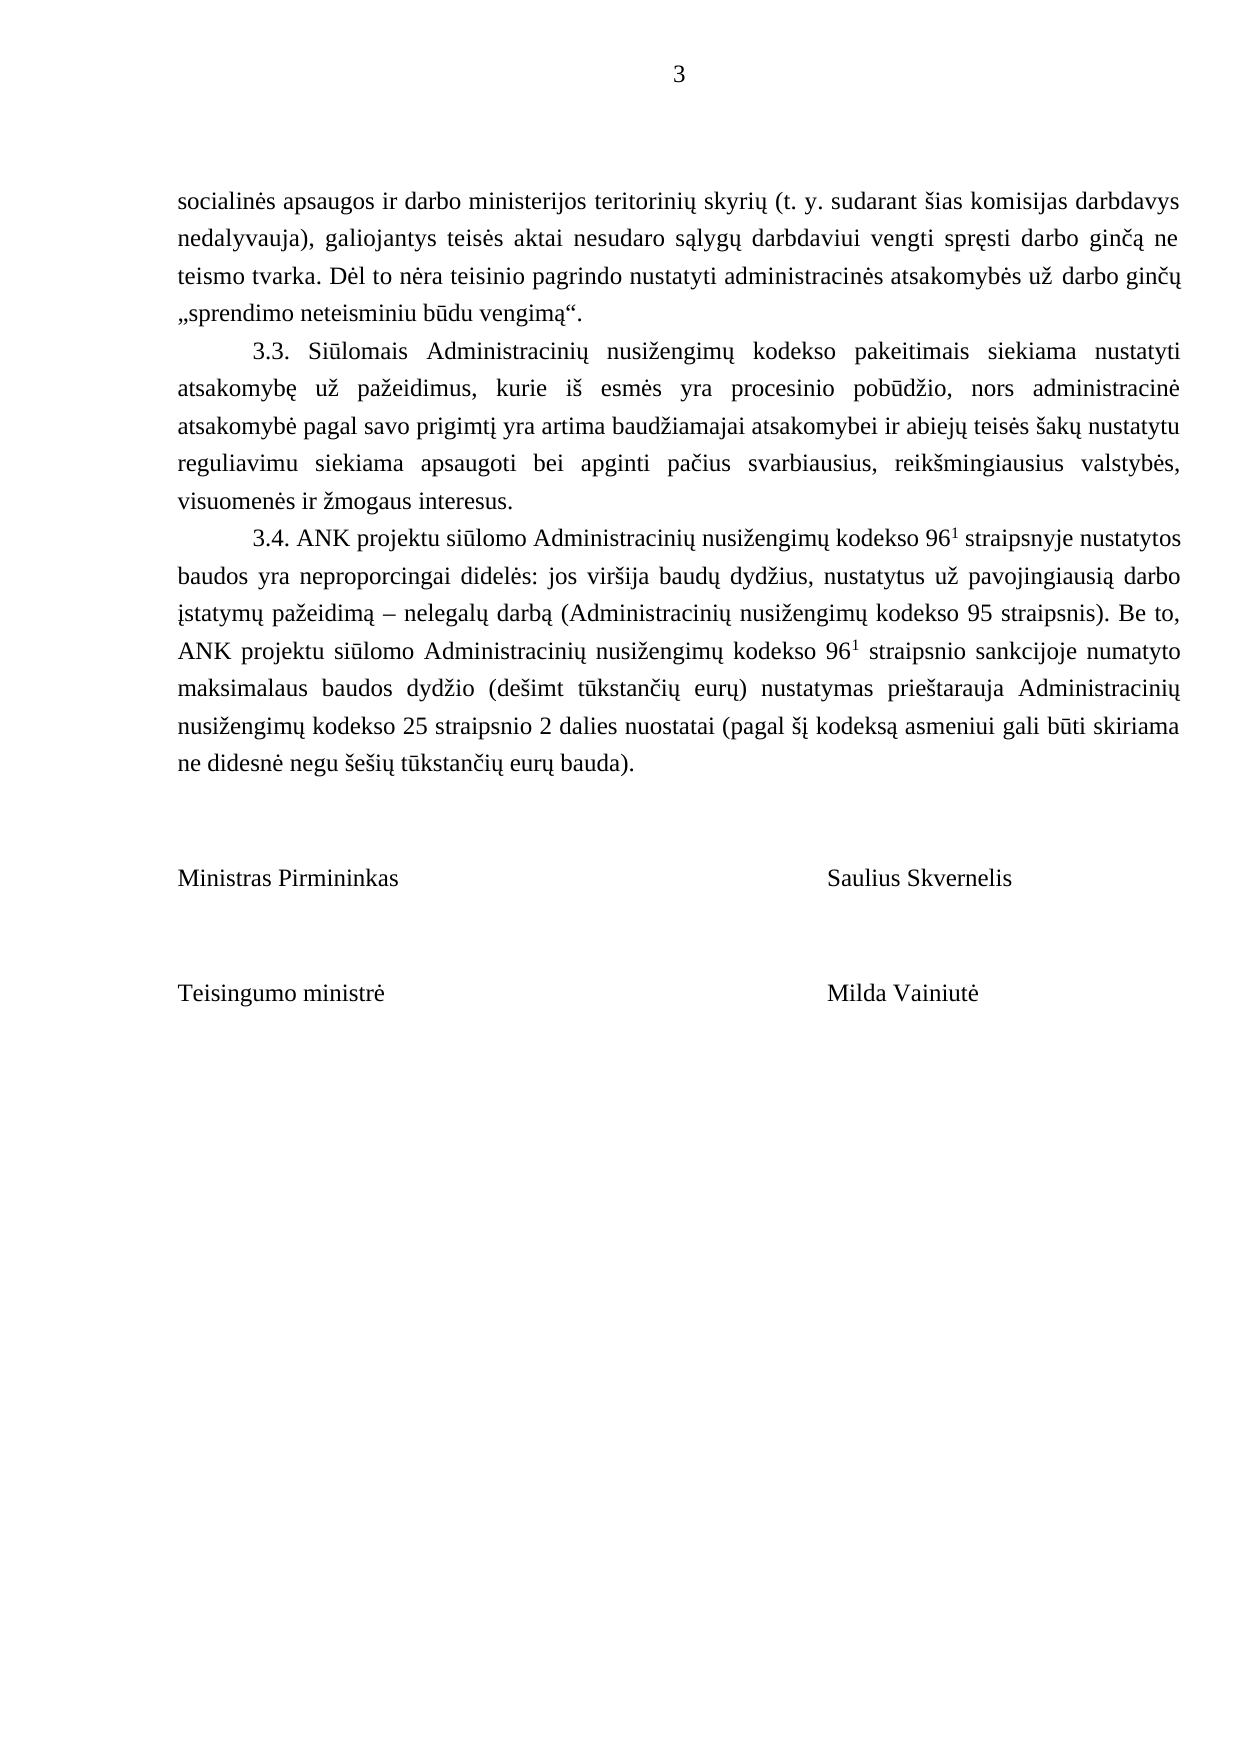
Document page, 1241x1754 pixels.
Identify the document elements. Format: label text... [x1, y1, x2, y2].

text socialinės apsaugos ir darbo ministerijos teritorinių skyrių (t. y. sudarant šias komisijas darbdavys nedalyvauja), galiojantys teisės aktai nesudaro sąlygų darbdaviui vengti spręsti darbo ginčą ne teismo tvarka. Dėl to nėra teisinio pagrindo nustatyti administracinės atsakomybės už darbo ginčų „sprendimo neteisminiu būdu vengimą“. [177, 177, 1181, 327]
text Ministras Pirmininkas Saulius Skvernelis [177, 863, 1181, 892]
text 3.3. Siūlomais Administracinių nusižengimų kodekso pakeitimais siekiama nustatyti atsakomybę už pažeidimus, kurie iš esmės yra procesinio pobūdžio, nors administracinė atsakomybė pagal savo prigimtį yra artima baudžiamajai atsakomybei ir abiejų teisės šakų nustatytu reguliavimu siekiama apsaugoti bei apginti pačius svarbiausius, reikšmingiausius valstybės, visuomenės ir žmogaus interesus. [177, 327, 1181, 515]
text Teisingumo ministrė Milda Vainiutė [177, 978, 1181, 1007]
text 3.4. ANK projektu siūlomo Administracinių nusižengimų kodekso 961 straipsnyje nustatytos baudos yra neproporcingai didelės: jos viršija baudų dydžius, nustatytus už pavojingiausią darbo įstatymų pažeidimą – nelegalų darbą (Administracinių nusižengimų kodekso 95 straipsnis). Be to, ANK projektu siūlomo Administracinių nusižengimų kodekso 961 straipsnio sankcijoje numatyto maksimalaus baudos dydžio (dešimt tūkstančių eurų) nustatymas prieštarauja Administracinių nusižengimų kodekso 25 straipsnio 2 dalies nuostatai (pagal šį kodeksą asmeniui gali būti skiriama ne didesnė negu šešių tūkstančių eurų bauda). [177, 515, 1181, 777]
